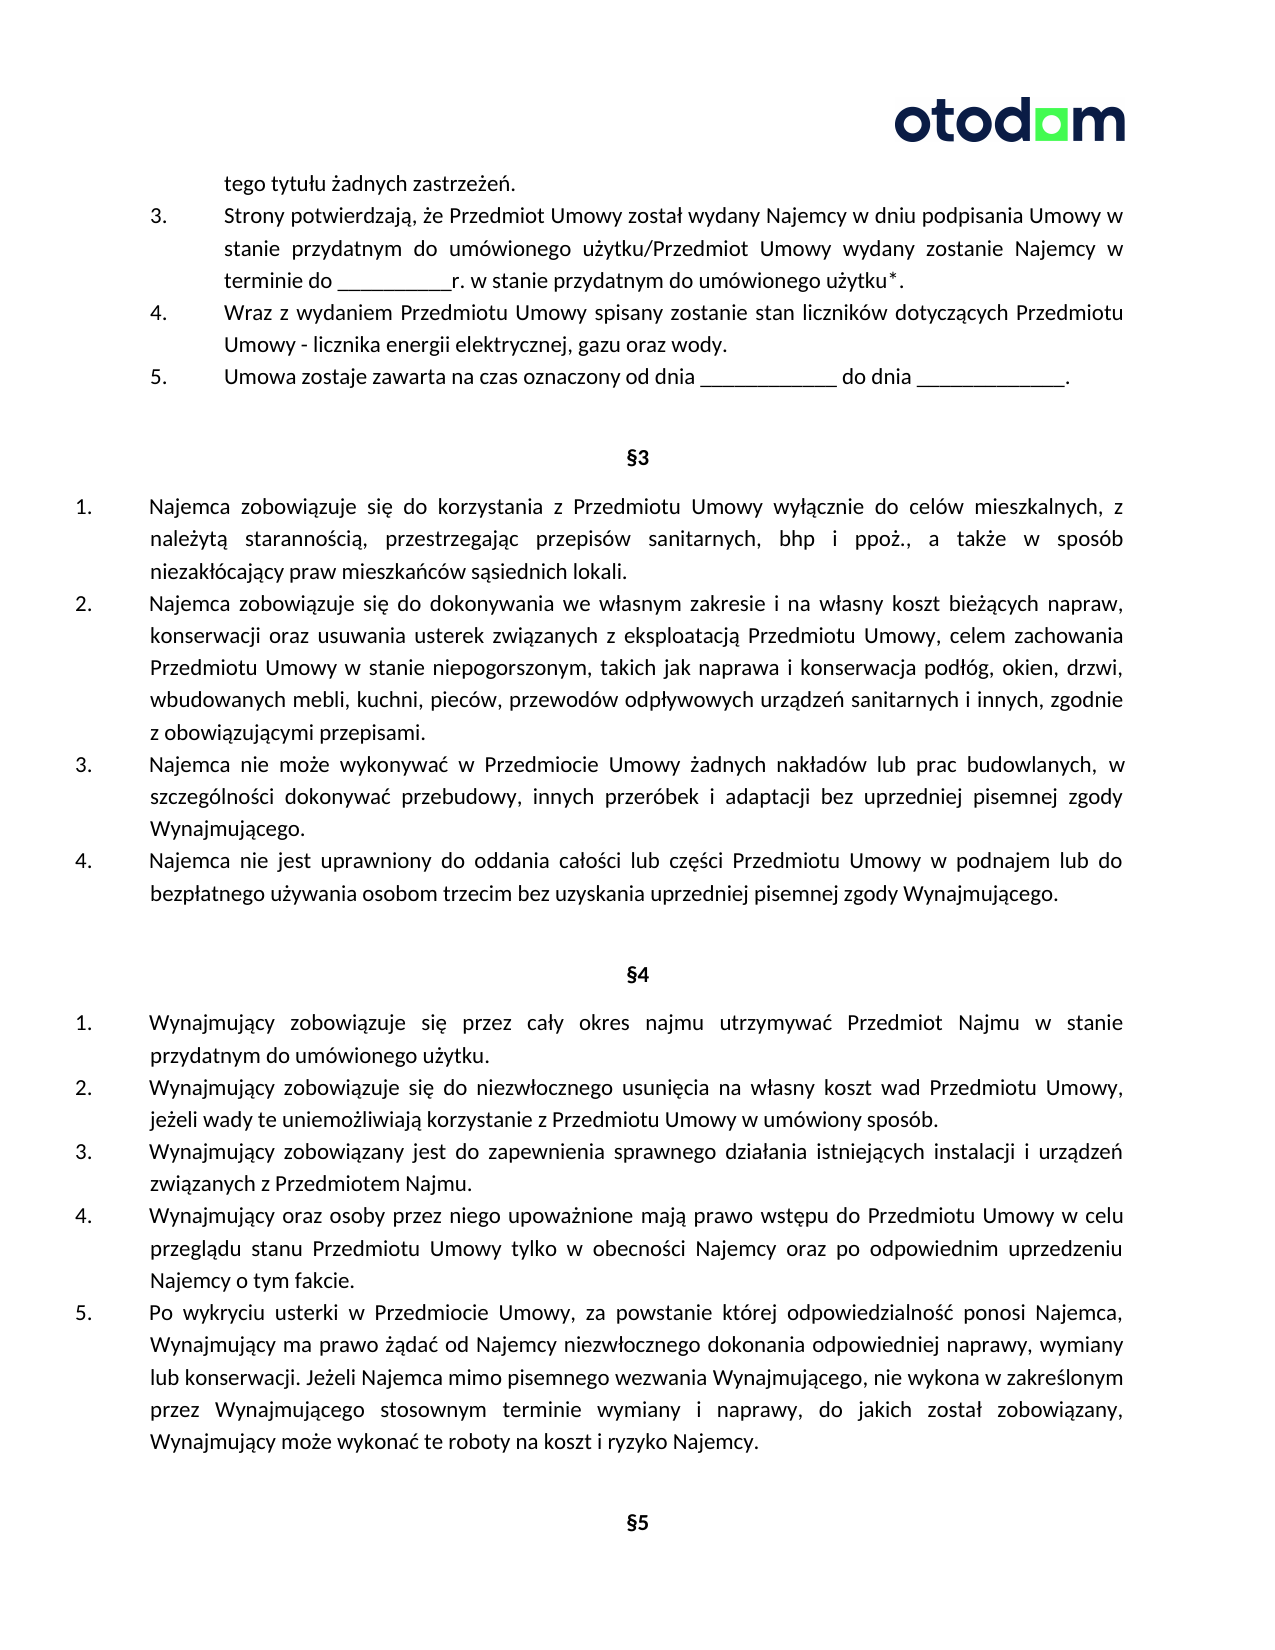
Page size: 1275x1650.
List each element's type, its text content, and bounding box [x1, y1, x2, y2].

list Po wykryciu usterki w Przedmiocie Umowy, za powstanie której odpowiedzialność ponosi Najemca, Wynajmujący ma prawo żądać od Najemcy niezwłocznego dokonania odpowiedniej naprawy, wymiany lub konserwacji. Jeżeli Najemca mimo pisemnego wezwania Wynajmującego, nie wykona w zakreślonym przez Wynajmującego stosownym terminie wymiany i naprawy, do jakich został zobowiązany, Wynajmujący może wykonać te roboty na koszt i ryzyko Najemcy. [75, 1298, 1125, 1455]
list Strony potwierdzają, że Przedmiot Umowy został wydany Najemcy w dniu podpisania Umowy w stanie przydatnym do umówionego użytku/Przedmiot Umowy wydany zostanie Najemcy w terminie do __________r. w stanie przydatnym do umówionego użytku*. [150, 202, 1125, 294]
list Wraz z wydaniem Przedmiotu Umowy spisany zostanie stan liczników dotyczących Przedmiotu Umowy - licznika energii elektrycznej, gazu oraz wody. [150, 298, 1125, 358]
list Najemca nie jest uprawniony do oddania całości lub części Przedmiotu Umowy w podnajem lub do bezpłatnego używania osobom trzecim bez uzyskania uprzedniej pisemnej zgody Wynajmującego. [75, 846, 1125, 907]
list tego tytułu żadnych zastrzeżeń. [150, 169, 1125, 197]
list Wynajmujący zobowiązany jest do zapewnienia sprawnego działania istniejących instalacji i urządzeń związanych z Przedmiotem Najmu. [75, 1137, 1125, 1197]
list Najemca zobowiązuje się do korzystania z Przedmiotu Umowy wyłącznie do celów mieszkalnych, z należytą starannością, przestrzegając przepisów sanitarnych, bhp i ppoż., a także w sposób niezakłócający praw mieszkańców sąsiednich lokali. [75, 492, 1125, 585]
list Wynajmujący zobowiązuje się przez cały okres najmu utrzymywać Przedmiot Najmu w stanie przydatnym do umówionego użytku. [75, 1008, 1125, 1069]
list Wynajmujący zobowiązuje się do niezwłocznego usunięcia na własny koszt wad Przedmiotu Umowy, jeżeli wady te uniemożliwiają korzystanie z Przedmiotu Umowy w umówiony sposób. [75, 1073, 1125, 1133]
list Najemca nie może wykonywać w Przedmiocie Umowy żadnych nakładów lub prac budowlanych, w szczególności dokonywać przebudowy, innych przeróbek i adaptacji bez uprzedniej pisemnej zgody Wynajmującego. [75, 750, 1125, 842]
list Wynajmujący oraz osoby przez niego upoważnione mają prawo wstępu do Przedmiotu Umowy w celu przeglądu stanu Przedmiotu Umowy tylko w obecności Najemcy oraz po odpowiednim uprzedzeniu Najemcy o tym fakcie. [75, 1202, 1125, 1294]
text §4 [150, 960, 1125, 988]
text §5 [150, 1508, 1125, 1536]
list Umowa zostaje zawarta na czas oznaczony od dnia ____________ do dnia _____________. [150, 362, 1125, 391]
text §3 [150, 443, 1125, 472]
list Najemca zobowiązuje się do dokonywania we własnym zakresie i na własny koszt bieżących napraw, konserwacji oraz usuwania usterek związanych z eksploatacją Przedmiotu Umowy, celem zachowania Przedmiotu Umowy w stanie niepogorszonym, takich jak naprawa i konserwacja podłóg, okien, drzwi, wbudowanych mebli, kuchni, pieców, przewodów odpływowych urządzeń sanitarnych i innych, zgodnie z obowiązującymi przepisami. [75, 589, 1125, 746]
